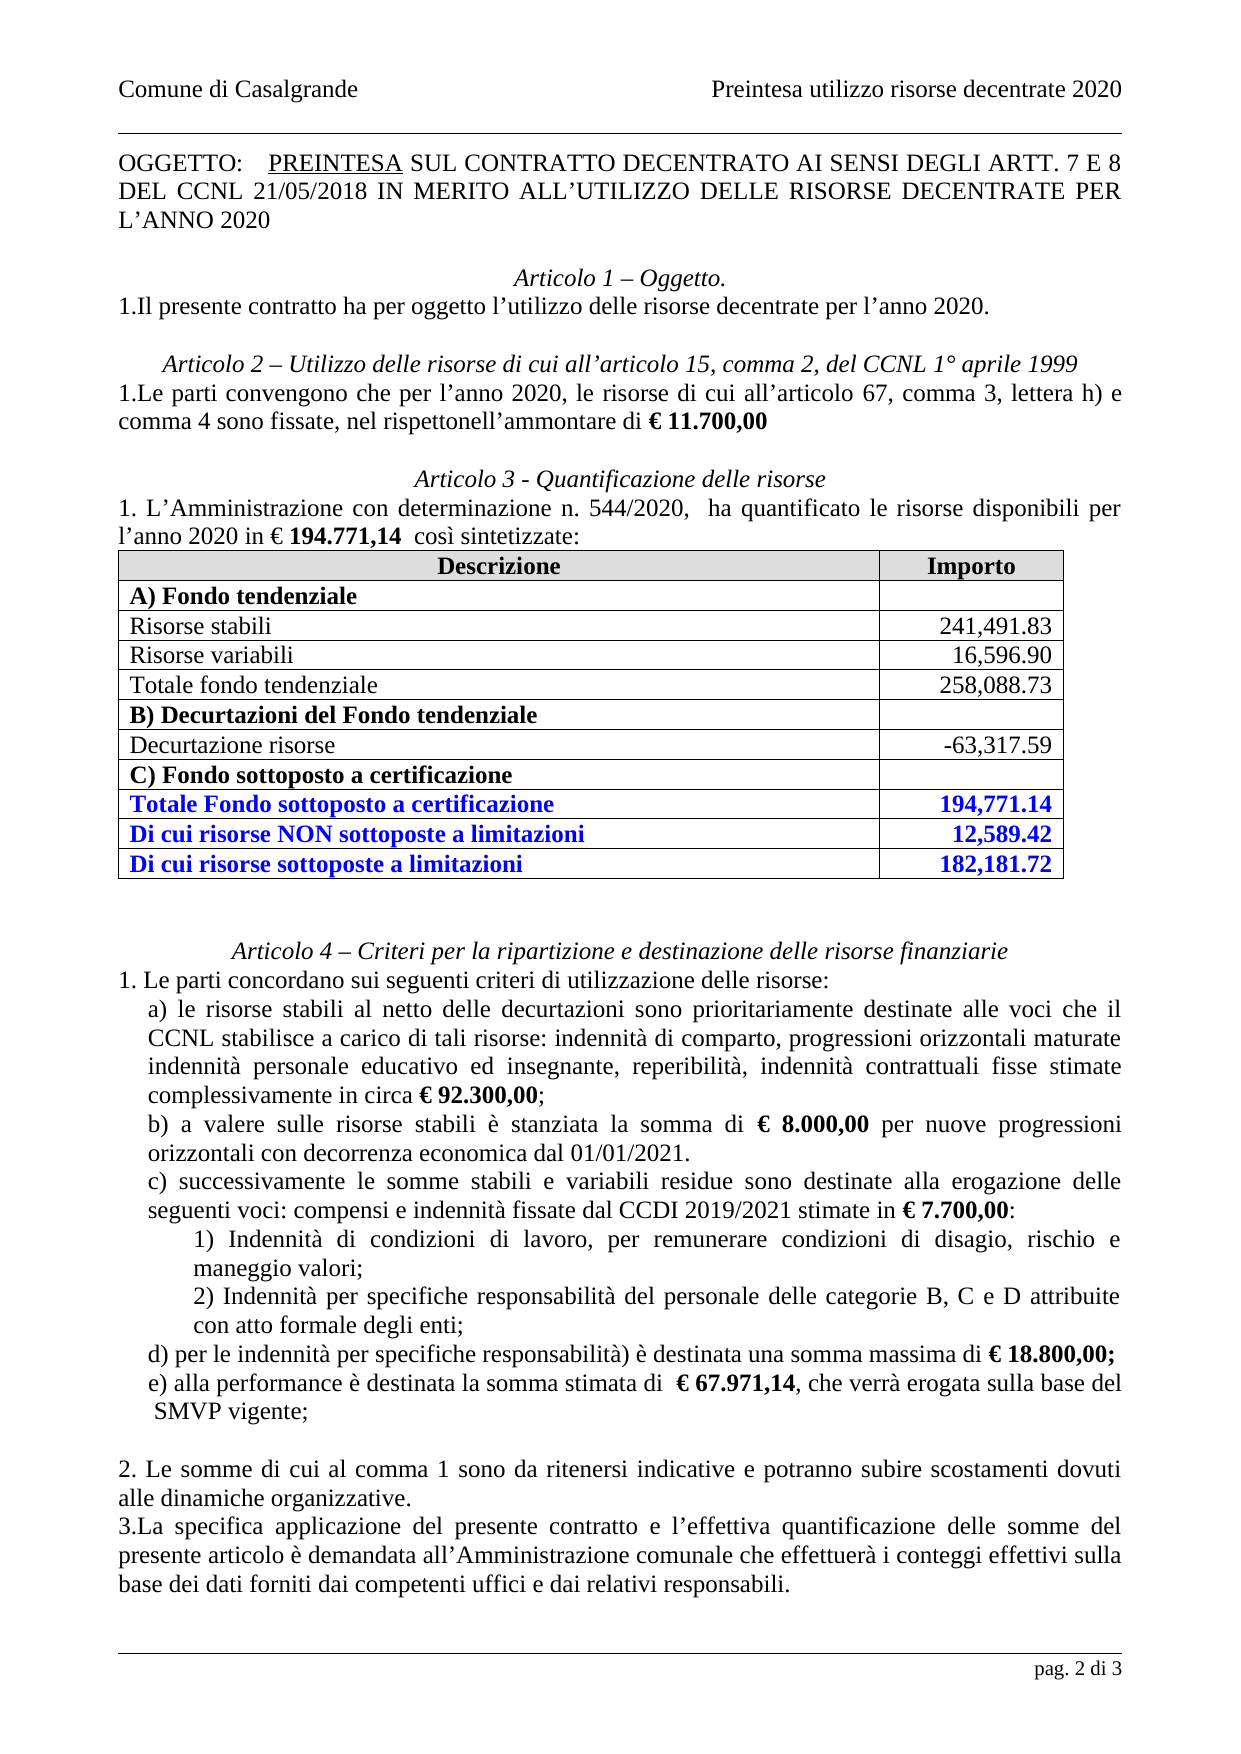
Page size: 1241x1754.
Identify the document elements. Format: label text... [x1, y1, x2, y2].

table_cell 12.589,42 [880, 819, 1063, 848]
table_cell [880, 581, 1063, 610]
text 2) Indennità per specifiche responsabilità del personale delle categorie B, C e D attribuite con atto formale degli enti; [193, 1281, 1122, 1339]
text c) successivamente le somme stabili e variabili residue sono destinate alla erogazione delle seguenti voci: compensi e indennità fissate dal CCDI 2019/2021 stimate in € 7.700,00: [148, 1166, 1122, 1224]
text Articolo 1 – Oggetto. [118, 263, 1122, 291]
table_cell Di cui risorse sottoposte a limitazioni [119, 849, 879, 878]
text b) a valere sulle risorse stabili è stanziata la somma di € 8.000,00 per nuove progressioni orizzontali con decorrenza economica dal 01/01/2021. [148, 1109, 1122, 1166]
text e) alla performance è destinata la somma stimata di € 67.971,14, che verrà erogata sulla base del SMVP vigente; [130, 1368, 1122, 1425]
text Articolo 4 – Criteri per la ripartizione e destinazione delle risorse finanziarie [118, 936, 1122, 965]
table_cell 194.771,14 [880, 790, 1063, 818]
text 2. Le somme di cui al comma 1 sono da ritenersi indicative e potranno subire scostamenti dovuti alle dinamiche organizzative. [118, 1454, 1122, 1511]
table_cell B) Decurtazioni del Fondo tendenziale [119, 700, 879, 729]
text 1.Le parti convengono che per l’anno 2020, le risorse di cui all’articolo 67, comma 3, lettera h) e comma 4 sono fissate, nel rispettonell’ammontare di € 11.700,00 [118, 378, 1122, 435]
text 1.Il presente contratto ha per oggetto l’utilizzo delle risorse decentrate per l’anno 2020. [118, 291, 1122, 320]
table_cell Decurtazione risorse [119, 730, 879, 759]
table_cell 16.596,90 [880, 641, 1063, 669]
table_cell Totale Fondo sottoposto a certificazione [119, 790, 879, 818]
text d) per le indennità per specifiche responsabilità) è destinata una somma massima di € 18.800,00; [148, 1339, 1122, 1368]
table_cell Totale fondo tendenziale [119, 670, 879, 699]
table_header Importo [880, 551, 1063, 580]
table_cell [880, 700, 1063, 729]
table_cell -63.317,59 [880, 730, 1063, 759]
table_cell 182.181,72 [880, 849, 1063, 878]
text a) le risorse stabili al netto delle decurtazioni sono prioritariamente destinate alle voci che il CCNL stabilisce a carico di tali risorse: indennità di comparto, progressioni orizzontali maturate indennità personale educativo ed insegnante, reperibilità, indennità contrattuali fisse stimate complessivamente in circa € 92.300,00; [148, 994, 1122, 1109]
text 1. L’Amministrazione con determinazione n. 544/2020, ha quantificato le risorse disponibili per l’anno 2020 in € 194.771,14 così sintetizzate: [118, 493, 1122, 550]
table_cell Di cui risorse NON sottoposte a limitazioni [119, 819, 879, 848]
table_cell C) Fondo sottoposto a certificazione [119, 760, 879, 788]
text Articolo 2 – Utilizzo delle risorse di cui all’articolo 15, comma 2, del CCNL 1° aprile 1999 [118, 349, 1122, 378]
table_cell 258.088,73 [880, 670, 1063, 699]
table_cell Risorse variabili [119, 641, 879, 669]
text 3.La specifica applicazione del presente contratto e l’effettiva quantificazione delle somme del presente articolo è demandata all’Amministrazione comunale che effettuerà i conteggi effettivi sulla base dei dati forniti dai competenti uffici e dai relativi responsabili. [118, 1511, 1122, 1598]
table_cell A) Fondo tendenziale [119, 581, 879, 610]
text 1) Indennità di condizioni di lavoro, per remunerare condizioni di disagio, rischio e maneggio valori; [193, 1224, 1122, 1281]
table_cell Risorse stabili [119, 611, 879, 639]
text Articolo 3 - Quantificazione delle risorse [118, 464, 1122, 493]
table_cell [880, 760, 1063, 788]
text 1. Le parti concordano sui seguenti criteri di utilizzazione delle risorse: [118, 965, 1122, 994]
text OGGETTO: PREINTESA SUL CONTRATTO DECENTRATO ai sensi degli artt. 7 e 8 del CCNL 21/05/2018 in merito all’utilizzo delle risorse decentrate per L’ANNO 2020 [118, 148, 1122, 234]
table_header Descrizione [119, 551, 879, 580]
table_cell 241.491,83 [880, 611, 1063, 639]
